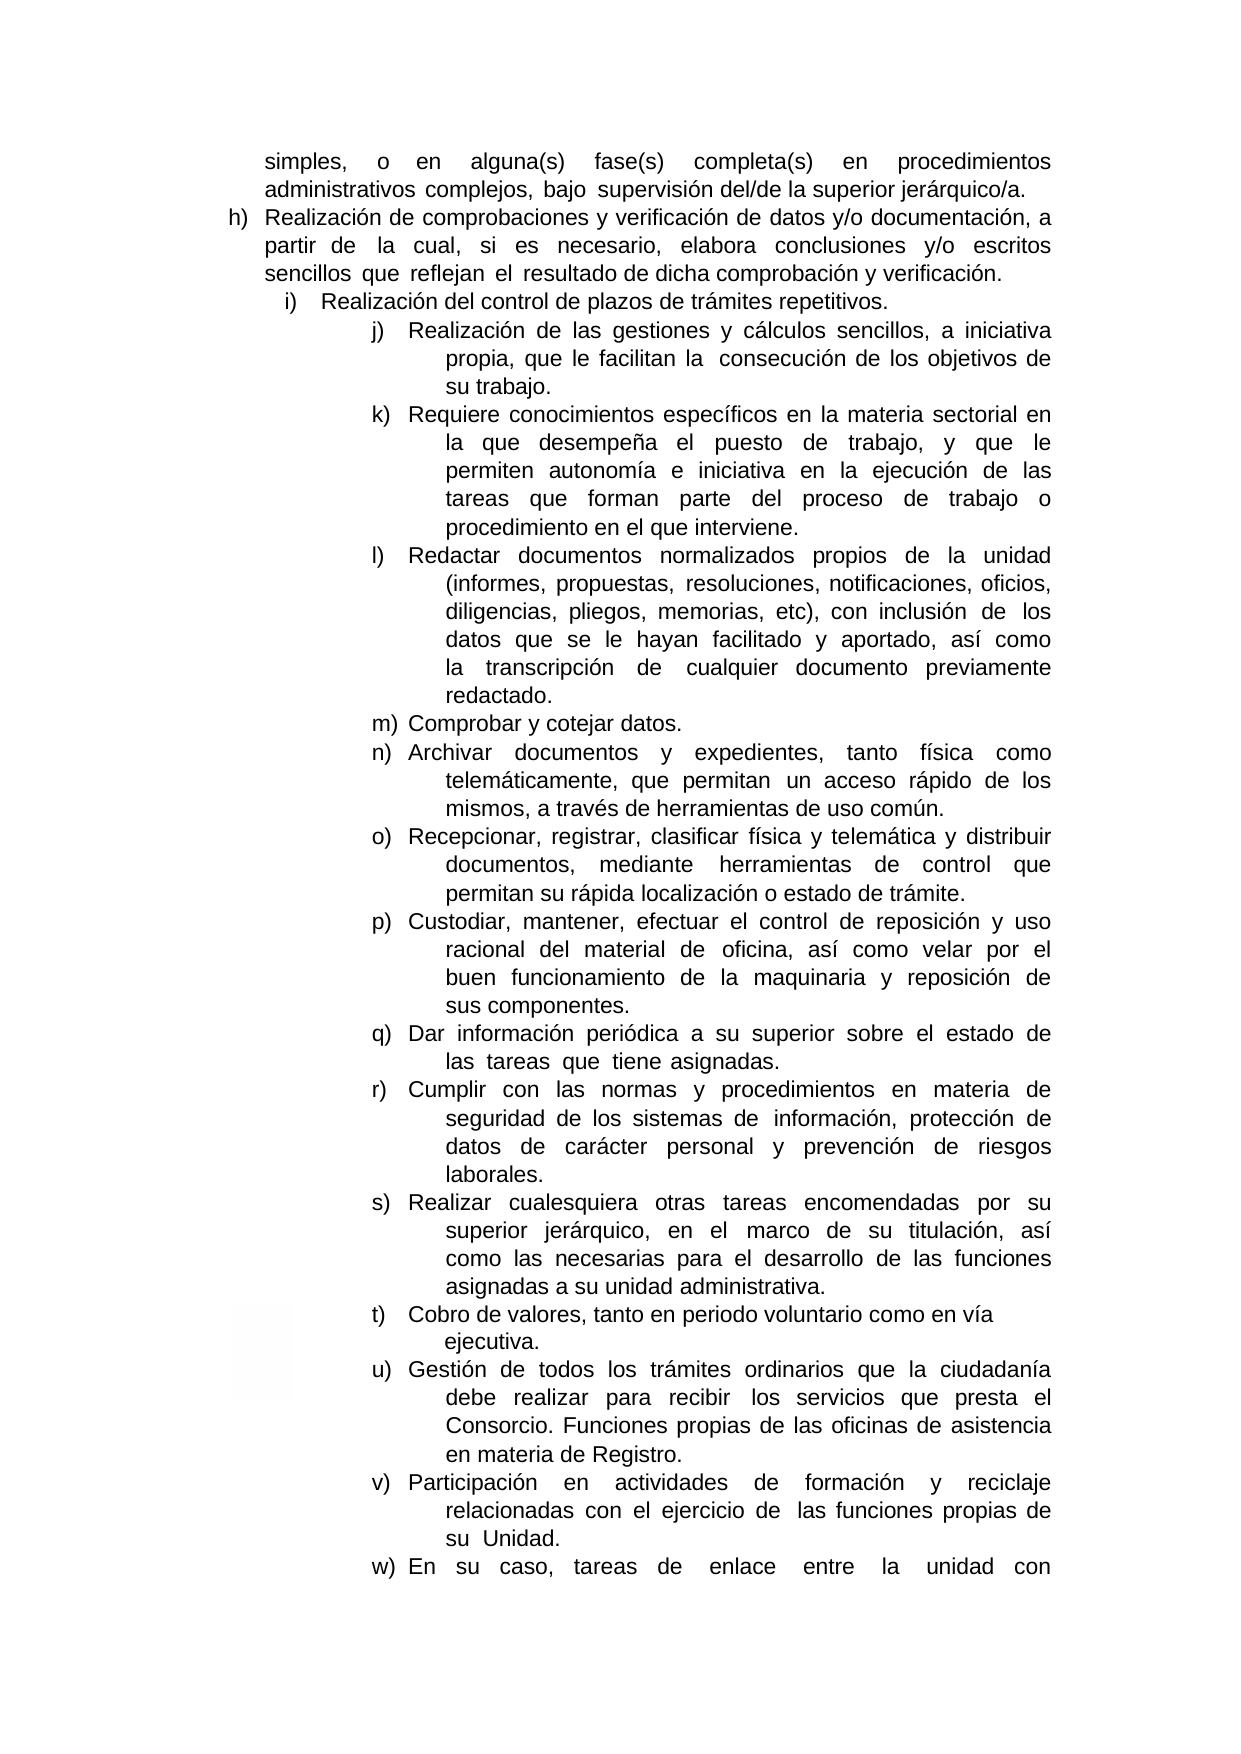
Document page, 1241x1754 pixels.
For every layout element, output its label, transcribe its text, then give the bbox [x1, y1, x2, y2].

list Realización de las gestiones y cálculos sencillos, a iniciativa propia, que le facilitan la consecución de los objetivos de su trabajo. [372, 317, 1052, 399]
list Archivar documentos y expedientes, tanto física como telemáticamente, que permitan un acceso rápido de los mismos, a través de herramientas de uso común. [372, 739, 1052, 821]
list Cobro de valores, tanto en periodo voluntario como en vía ejecutiva. [372, 1301, 1063, 1354]
list Cumplir con las normas y procedimientos en materia de seguridad de los sistemas de información, protección de datos de carácter personal y prevención de riesgos laborales. [372, 1076, 1052, 1187]
list Custodiar, mantener, efectuar el control de reposición y uso racional del material de oficina, así como velar por el buen funcionamiento de la maquinaria y reposición de sus componentes. [372, 908, 1052, 1018]
list Gestión de todos los trámites ordinarios que la ciudadanía debe realizar para recibir los servicios que presta el Consorcio. Funciones propias de las oficinas de asistencia en materia de Registro. [372, 1356, 1052, 1467]
list Realización de comprobaciones y verificación de datos y/o documentación, a partir de la cual, si es necesario, elabora conclusiones y/o escritos sencillos que reflejan el resultado de dicha comprobación y verificación. [228, 204, 1052, 286]
list Comprobar y cotejar datos. [372, 710, 1063, 737]
list Realizar cualesquiera otras tareas encomendadas por su superior jerárquico, en el marco de su titulación, así como las necesarias para el desarrollo de las funciones asignadas a su unidad administrativa. [372, 1189, 1052, 1299]
list Recepcionar, registrar, clasificar física y telemática y distribuir documentos, mediante herramientas de control que permitan su rápida localización o estado de trámite. [372, 823, 1052, 906]
list En su caso, tareas de enlace entre la unidad con [372, 1553, 1052, 1579]
list Participación en actividades de formación y reciclaje relacionadas con el ejercicio de las funciones propias de su Unidad. [372, 1469, 1052, 1551]
list Redactar documentos normalizados propios de la unidad (informes, propuestas, resoluciones, notificaciones, oficios, diligencias, pliegos, memorias, etc), con inclusión de los datos que se le hayan facilitado y aportado, así como la transcripción de cualquier documento previamente redactado. [372, 542, 1052, 709]
list simples, o en alguna(s) fase(s) completa(s) en procedimientos administrativos complejos, bajo supervisión del/de la superior jerárquico/a. [191, 148, 1052, 202]
list Requiere conocimientos específicos en la materia sectorial en la que desempeña el puesto de trabajo, y que le permiten autonomía e iniciativa en la ejecución de las tareas que forman parte del proceso de trabajo o procedimiento en el que interviene. [372, 401, 1052, 540]
list Dar información periódica a su superior sobre el estado de las tareas que tiene asignadas. [372, 1020, 1052, 1074]
list Realización del control de plazos de trámites repetitivos. [284, 288, 1063, 314]
